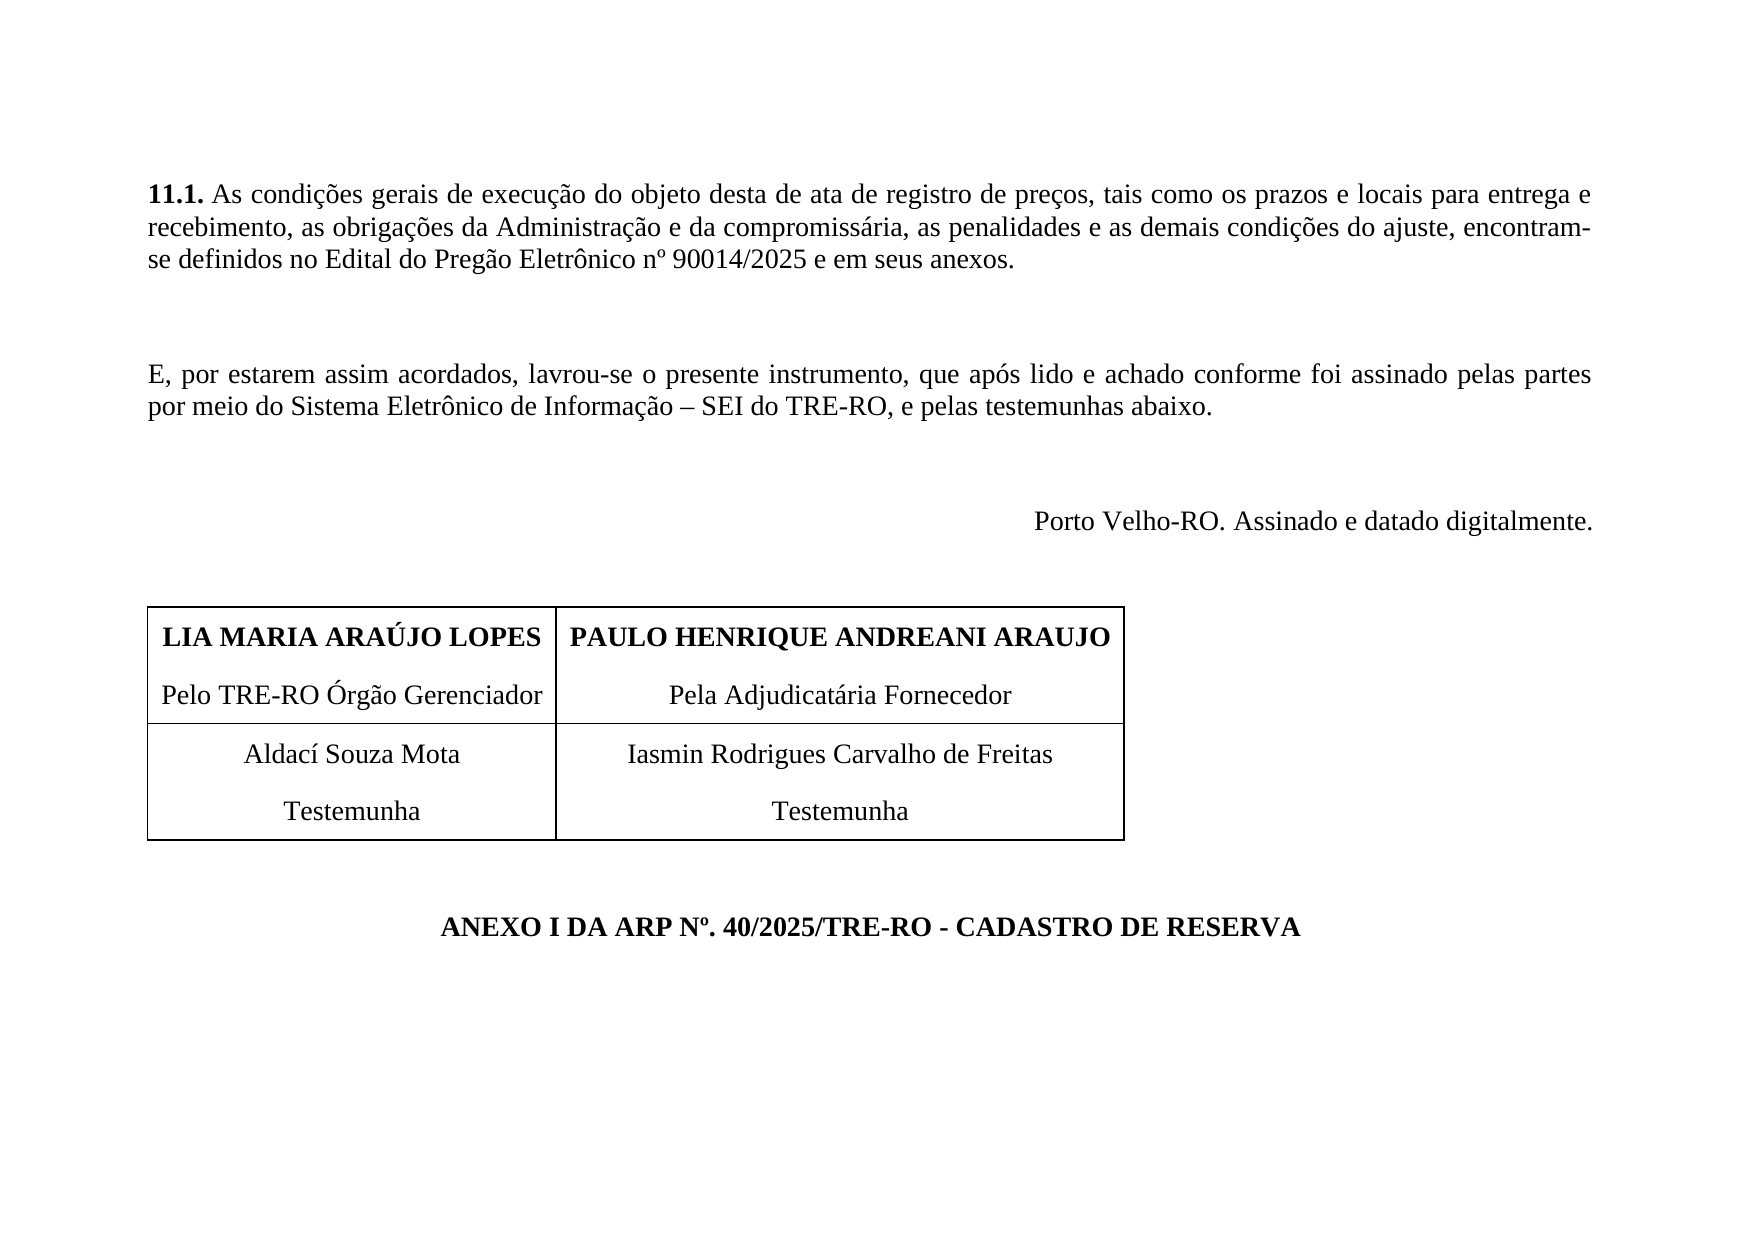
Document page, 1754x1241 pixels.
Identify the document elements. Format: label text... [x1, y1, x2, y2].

text E, por estarem assim acordados, lavrou-se o presente instrumento, que após lido e achado conforme foi assinado pelas partes por meio do Sistema Eletrônico de Informação – SEI do TRE-RO, e pelas testemunhas abaixo. [148, 357, 1594, 422]
table_header LIA MARIA ARAÚJO LOPES Pelo TRE-RO Órgão Gerenciador [148, 608, 555, 723]
text Porto Velho-RO. Assinado e datado digitalmente. [148, 504, 1594, 536]
table_cell Iasmin Rodrigues Carvalho de Freitas Testemunha [557, 724, 1123, 839]
text ANEXO I DA ARP Nº. 40/2025/TRE-RO - CADASTRO DE RESERVA [148, 910, 1594, 943]
text 11.1. As condições gerais de execução do objeto desta de ata de registro de preços, tais como os prazos e locais para entrega e recebimento, as obrigações da Administração e da compromissária, as penalidades e as demais condições do ajuste, encontram-se definidos no Edital do Pregão Eletrônico nº 90014/2025 e em seus anexos. [148, 177, 1594, 274]
table_cell Aldací Souza Mota Testemunha [148, 724, 555, 839]
table_header PAULO HENRIQUE ANDREANI ARAUJO Pela Adjudicatária Fornecedor [557, 608, 1123, 723]
